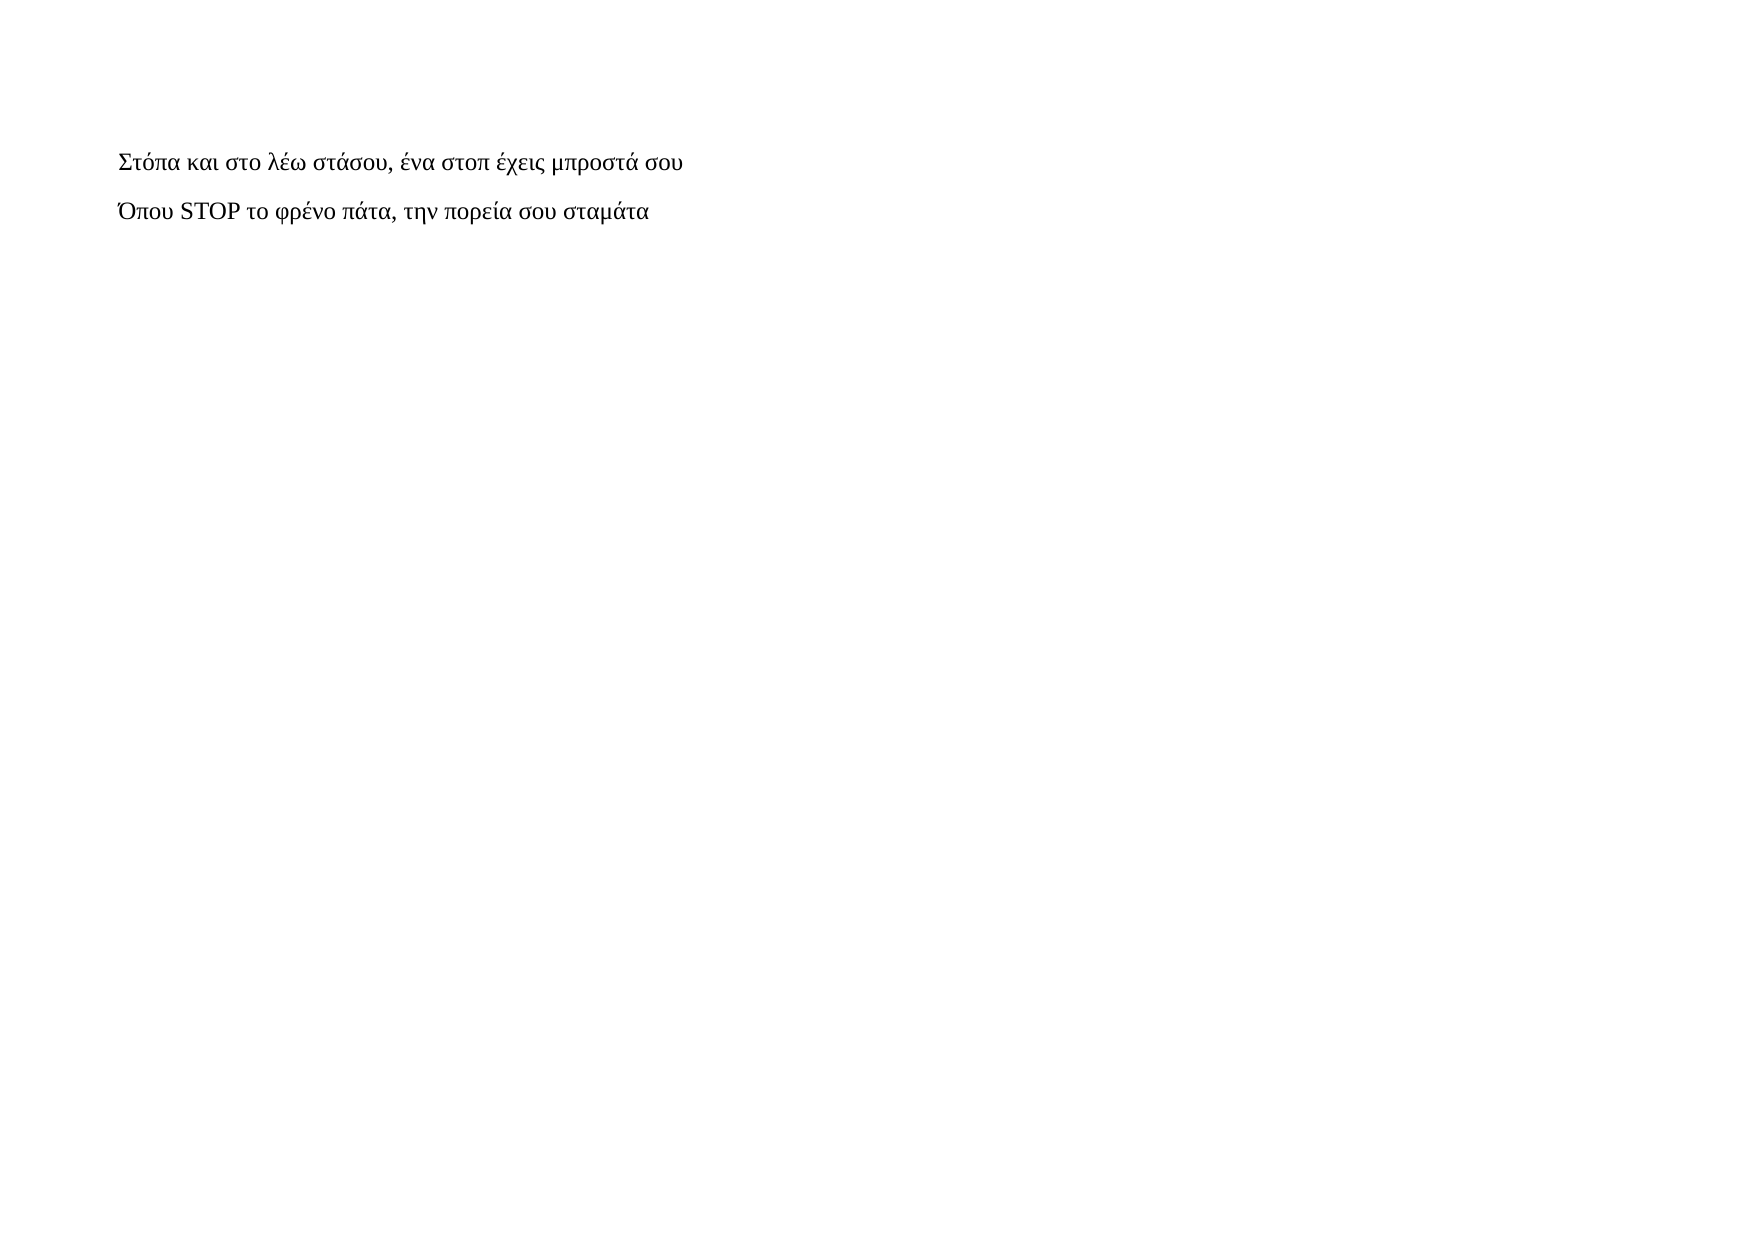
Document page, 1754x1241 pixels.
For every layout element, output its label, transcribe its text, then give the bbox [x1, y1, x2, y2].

text Στόπα και στο λέω στάσου, ένα στοπ έχεις μπροστά σου [118, 147, 1636, 176]
text Όπου STOP το φρένο πάτα, την πορεία σου σταμάτα [118, 196, 1636, 225]
